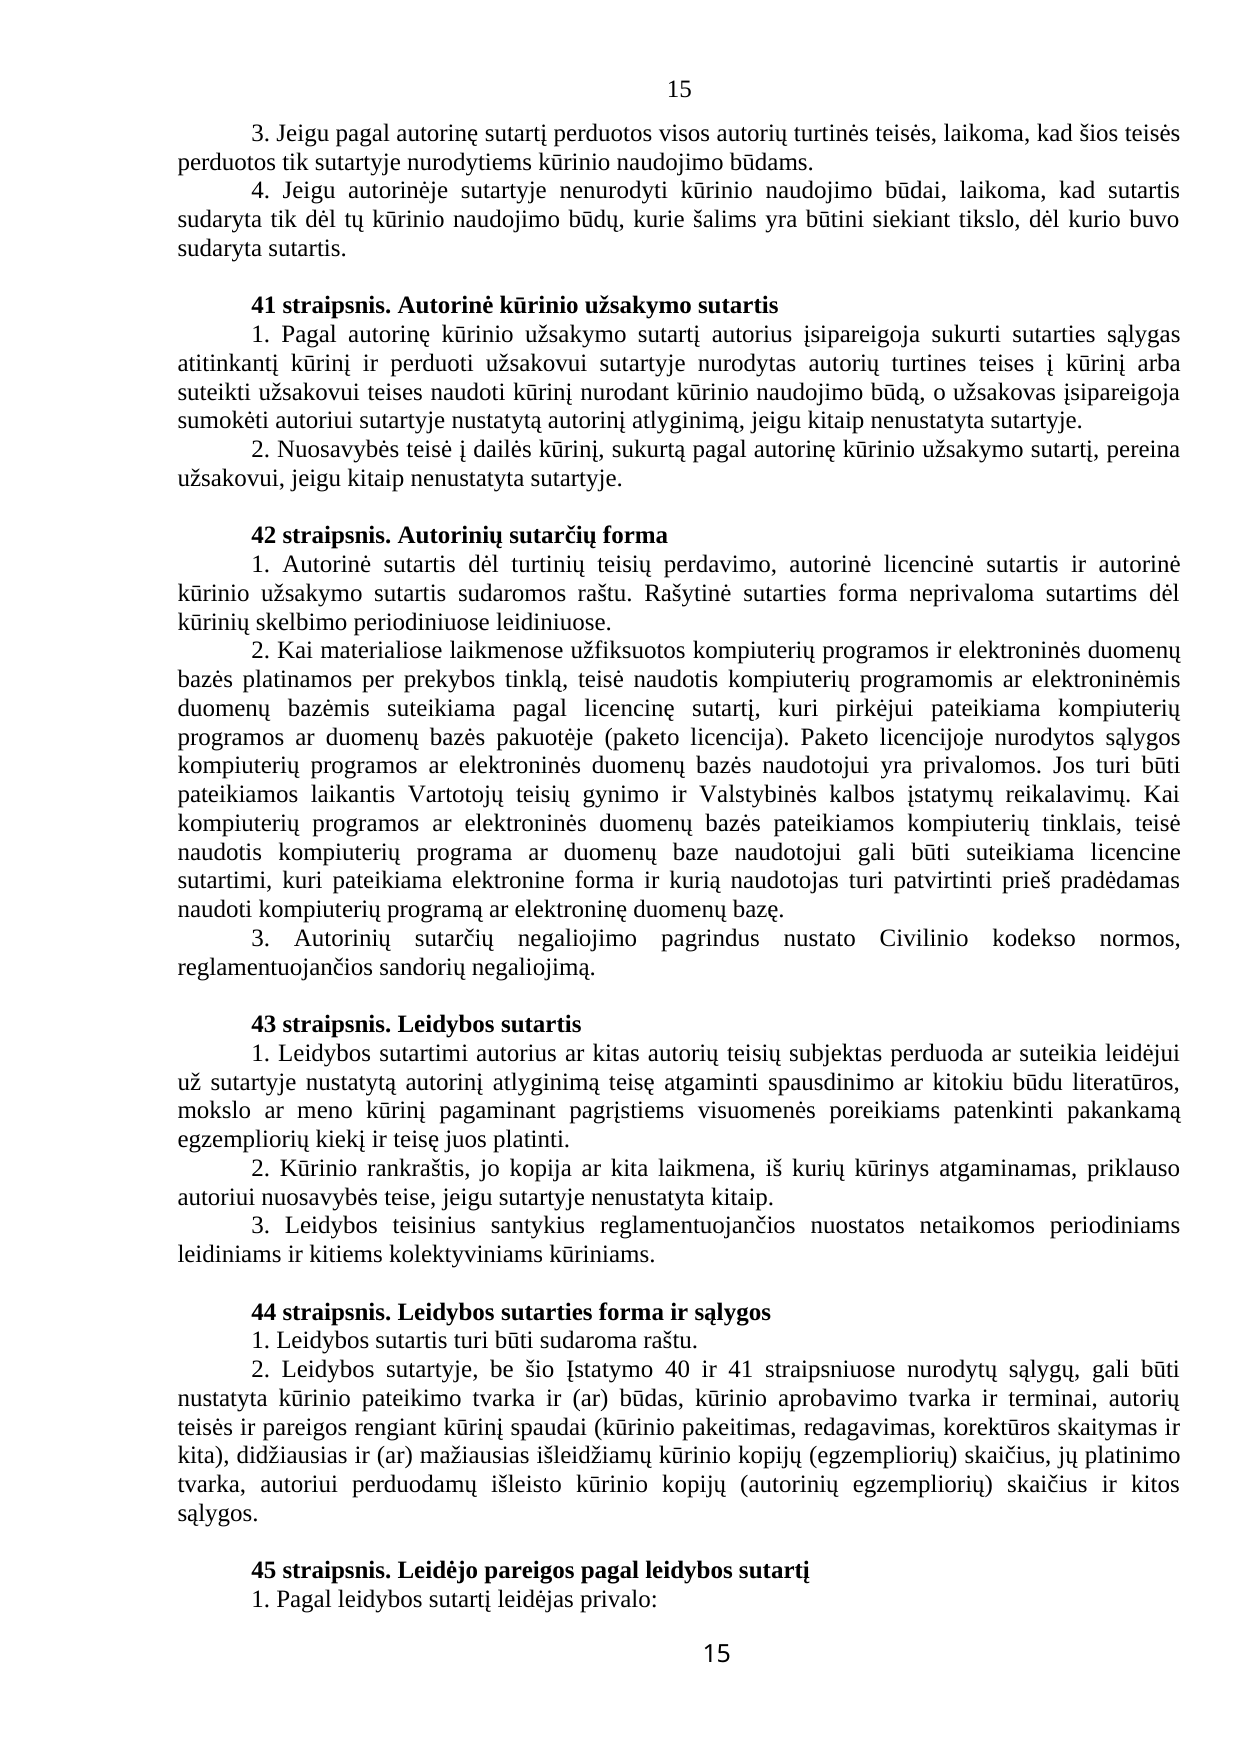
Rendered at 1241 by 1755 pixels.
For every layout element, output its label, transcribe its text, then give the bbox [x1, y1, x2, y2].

text 44 straipsnis. Leidybos sutarties forma ir sąlygos [177, 1297, 1181, 1326]
text 1. Pagal autorinę kūrinio užsakymo sutartį autorius įsipareigoja sukurti sutarties sąlygas atitinkantį kūrinį ir perduoti užsakovui sutartyje nurodytas autorių turtines teises į kūrinį arba suteikti užsakovui teises naudoti kūrinį nurodant kūrinio naudojimo būdą, o užsakovas įsipareigoja sumokėti autoriui sutartyje nustatytą autorinį atlyginimą, jeigu kitaip nenustatyta sutartyje. [177, 319, 1181, 434]
text 42 straipsnis. Autorinių sutarčių forma [177, 521, 1181, 549]
text 43 straipsnis. Leidybos sutartis [177, 1009, 1181, 1038]
text 1. Leidybos sutartimi autorius ar kitas autorių teisių subjektas perduoda ar suteikia leidėjui už sutartyje nustatytą autorinį atlyginimą teisę atgaminti spausdinimo ar kitokiu būdu literatūros, mokslo ar meno kūrinį pagaminant pagrįstiems visuomenės poreikiams patenkinti pakankamą egzempliorių kiekį ir teisę juos platinti. [177, 1038, 1181, 1153]
text 3. Autorinių sutarčių negaliojimo pagrindus nustato Civilinio kodekso normos, reglamentuojančios sandorių negaliojimą. [177, 923, 1181, 981]
text 3. Jeigu pagal autorinę sutartį perduotos visos autorių turtinės teisės, laikoma, kad šios teisės perduotos tik sutartyje nurodytiems kūrinio naudojimo būdams. [177, 118, 1181, 176]
text 2. Kai materialiose laikmenose užfiksuotos kompiuterių programos ir elektroninės duomenų bazės platinamos per prekybos tinklą, teisė naudotis kompiuterių programomis ar elektroninėmis duomenų bazėmis suteikiama pagal licencinę sutartį, kuri pirkėjui pateikiama kompiuterių programos ar duomenų bazės pakuotėje (paketo licencija). Paketo licencijoje nurodytos sąlygos kompiuterių programos ar elektroninės duomenų bazės naudotojui yra privalomos. Jos turi būti pateikiamos laikantis Vartotojų teisių gynimo ir Valstybinės kalbos įstatymų reikalavimų. Kai kompiuterių programos ar elektroninės duomenų bazės pateikiamos kompiuterių tinklais, teisė naudotis kompiuterių programa ar duomenų baze naudotojui gali būti suteikiama licencine sutartimi, kuri pateikiama elektronine forma ir kurią naudotojas turi patvirtinti prieš pradėdamas naudoti kompiuterių programą ar elektroninę duomenų bazę. [177, 636, 1181, 923]
text 2. Leidybos sutartyje, be šio Įstatymo 40 ir 41 straipsniuose nurodytų sąlygų, gali būti nustatyta kūrinio pateikimo tvarka ir (ar) būdas, kūrinio aprobavimo tvarka ir terminai, autorių teisės ir pareigos rengiant kūrinį spaudai (kūrinio pakeitimas, redagavimas, korektūros skaitymas ir kita), didžiausias ir (ar) mažiausias išleidžiamų kūrinio kopijų (egzempliorių) skaičius, jų platinimo tvarka, autoriui perduodamų išleisto kūrinio kopijų (autorinių egzempliorių) skaičius ir kitos sąlygos. [177, 1354, 1181, 1527]
text 2. Nuosavybės teisė į dailės kūrinį, sukurtą pagal autorinę kūrinio užsakymo sutartį, pereina užsakovui, jeigu kitaip nenustatyta sutartyje. [177, 434, 1181, 492]
text 1. Pagal leidybos sutartį leidėjas privalo: [177, 1584, 1181, 1613]
text 1. Autorinė sutartis dėl turtinių teisių perdavimo, autorinė licencinė sutartis ir autorinė kūrinio užsakymo sutartis sudaromos raštu. Rašytinė sutarties forma neprivaloma sutartims dėl kūrinių skelbimo periodiniuose leidiniuose. [177, 549, 1181, 636]
text 41 straipsnis. Autorinė kūrinio užsakymo sutartis [177, 291, 1181, 319]
text 1. Leidybos sutartis turi būti sudaroma raštu. [177, 1326, 1181, 1354]
text 45 straipsnis. Leidėjo pareigos pagal leidybos sutartį [177, 1556, 1181, 1584]
text 3. Leidybos teisinius santykius reglamentuojančios nuostatos netaikomos periodiniams leidiniams ir kitiems kolektyviniams kūriniams. [177, 1211, 1181, 1268]
text 4. Jeigu autorinėje sutartyje nenurodyti kūrinio naudojimo būdai, laikoma, kad sutartis sudaryta tik dėl tų kūrinio naudojimo būdų, kurie šalims yra būtini siekiant tikslo, dėl kurio buvo sudaryta sutartis. [177, 176, 1181, 262]
text 2. Kūrinio rankraštis, jo kopija ar kita laikmena, iš kurių kūrinys atgaminamas, priklauso autoriui nuosavybės teise, jeigu sutartyje nenustatyta kitaip. [177, 1153, 1181, 1211]
